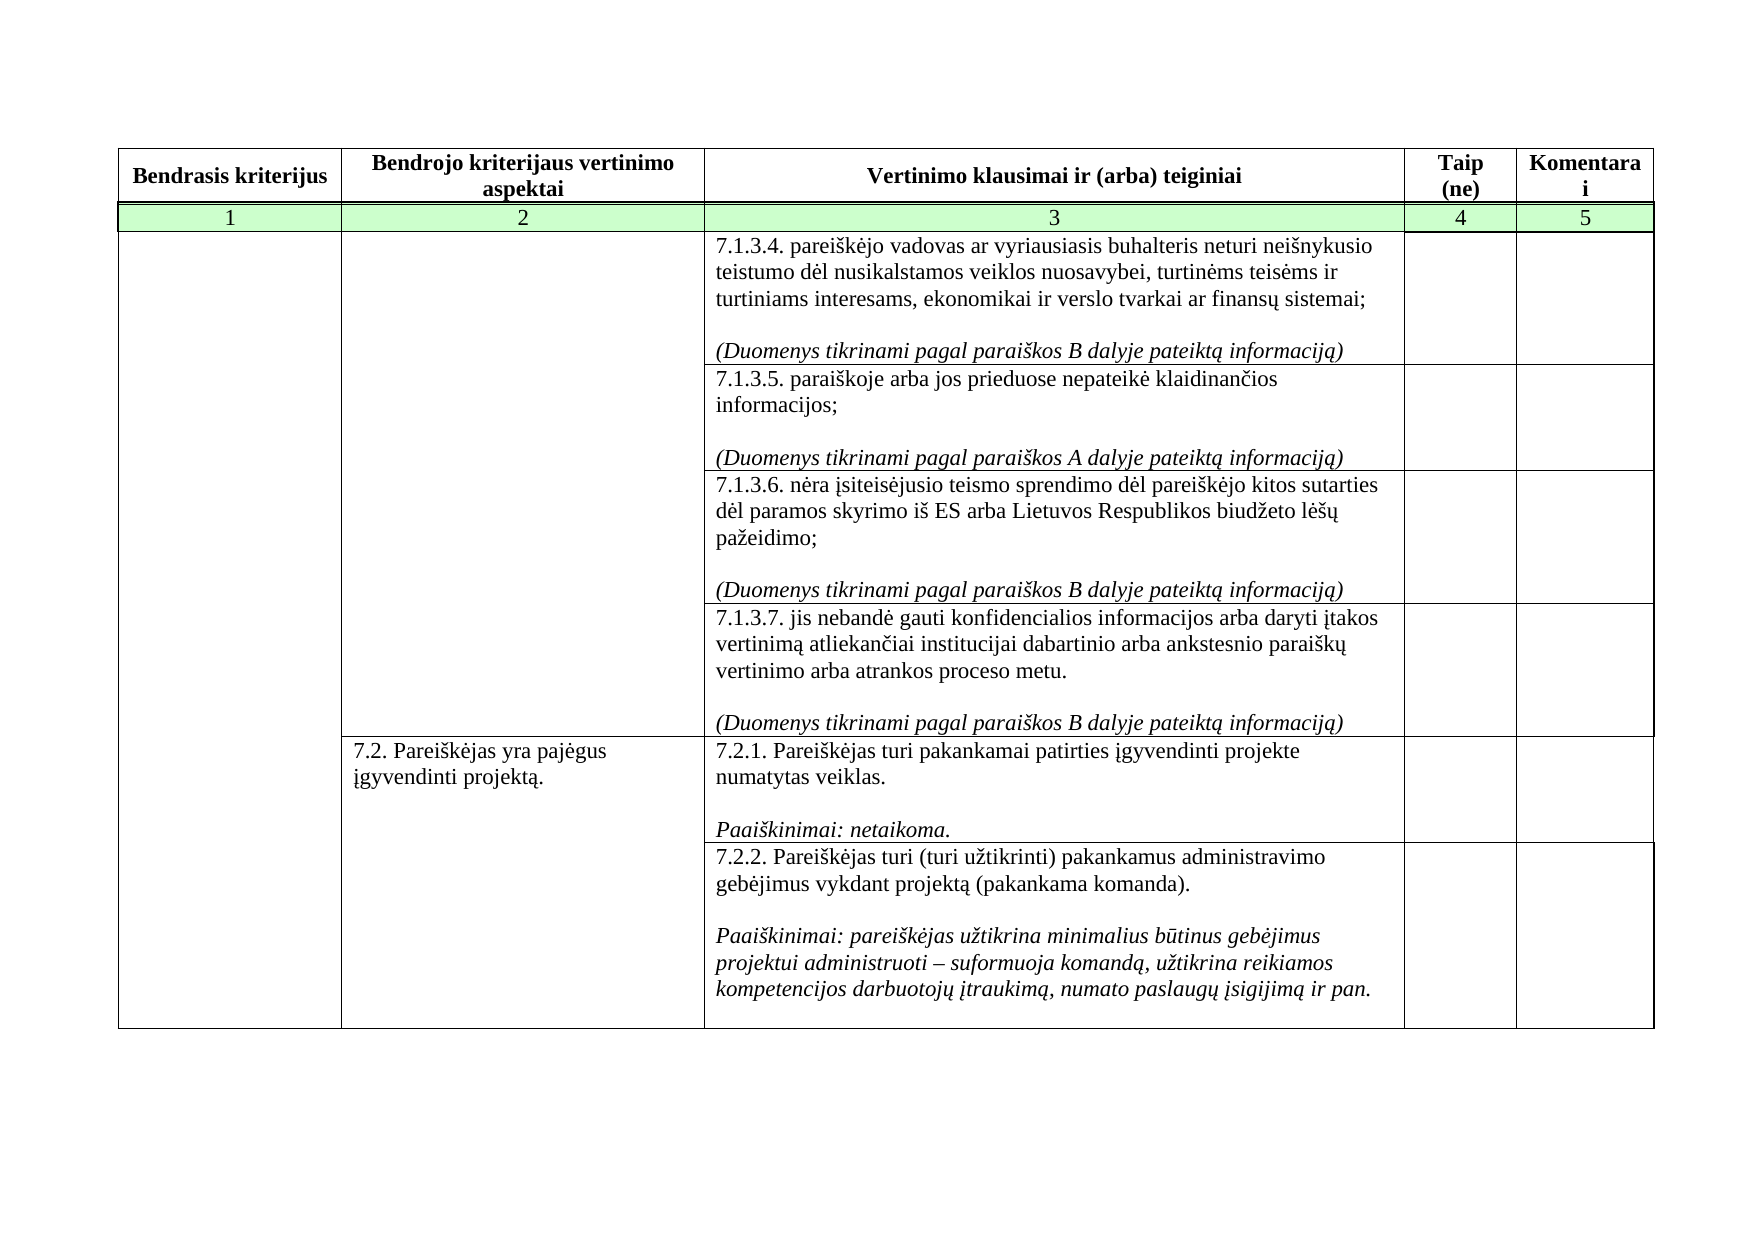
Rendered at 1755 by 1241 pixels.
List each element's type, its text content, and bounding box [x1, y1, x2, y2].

table_cell [1517, 471, 1653, 603]
table_cell 2 [342, 205, 704, 231]
table_cell [1405, 233, 1516, 364]
table_cell 7.2.1. Pareiškėjas turi pakankamai patirties įgyvendinti projekte numatytas veiklas. Paaiškinimai: netaikoma. [705, 737, 1404, 842]
table_cell [1517, 365, 1653, 470]
table_cell [1405, 737, 1516, 842]
table_cell 7.1.3.4. pareiškėjo vadovas ar vyriausiasis buhalteris neturi neišnykusio teistumo dėl nusikalstamos veiklos nuosavybei, turtinėms teisėms ir turtiniams interesams, ekonomikai ir verslo tvarkai ar finansų sistemai; (Duomenys tikrinami pagal paraiškos B dalyje pateiktą informaciją) [705, 232, 1404, 364]
table_cell 7.1.3.6. nėra įsiteisėjusio teismo sprendimo dėl pareiškėjo kitos sutarties dėl paramos skyrimo iš ES arba Lietuvos Respublikos biudžeto lėšų pažeidimo; (Duomenys tikrinami pagal paraiškos B dalyje pateiktą informaciją) [705, 471, 1404, 603]
table_cell 1 [119, 205, 341, 231]
table_cell [1517, 604, 1653, 736]
table_header Bendrasis kriterijus [119, 149, 341, 201]
table_header Taip (ne) [1405, 149, 1516, 201]
table_header Bendrojo kriterijaus vertinimo aspektai [342, 149, 704, 201]
table_cell 7.2. Pareiškėjas yra pajėgus įgyvendinti projektą. [342, 737, 704, 1028]
table_cell [1405, 471, 1516, 603]
table_cell [1405, 365, 1516, 470]
table_cell [1405, 843, 1516, 1028]
table_cell 4 [1405, 205, 1516, 231]
table_cell [342, 232, 704, 736]
table_cell 5 [1517, 205, 1653, 231]
table_cell 3 [705, 205, 1404, 231]
table_cell 7.1.3.7. jis nebandė gauti konfidencialios informacijos arba daryti įtakos vertinimą atliekančiai institucijai dabartinio arba ankstesnio paraiškų vertinimo arba atrankos proceso metu. (Duomenys tikrinami pagal paraiškos B dalyje pateiktą informaciją) [705, 604, 1404, 736]
table_cell 7.2.2. Pareiškėjas turi (turi užtikrinti) pakankamus administravimo gebėjimus vykdant projektą (pakankama komanda). Paaiškinimai: pareiškėjas užtikrina minimalius būtinus gebėjimus projektui administruoti – suformuoja komandą, užtikrina reikiamos kompetencijos darbuotojų įtraukimą, numato paslaugų įsigijimą ir pan. [705, 843, 1404, 1028]
table_cell [1517, 737, 1653, 842]
table_cell [1517, 233, 1653, 364]
table_cell [1517, 843, 1653, 1028]
table_cell 7.1.3.5. paraiškoje arba jos prieduose nepateikė klaidinančios informacijos; (Duomenys tikrinami pagal paraiškos A dalyje pateiktą informaciją) [705, 365, 1404, 470]
table_cell [119, 232, 341, 1028]
table_cell [1405, 604, 1516, 736]
table_header Komentarai [1517, 149, 1653, 201]
table_header Vertinimo klausimai ir (arba) teiginiai [705, 149, 1404, 201]
